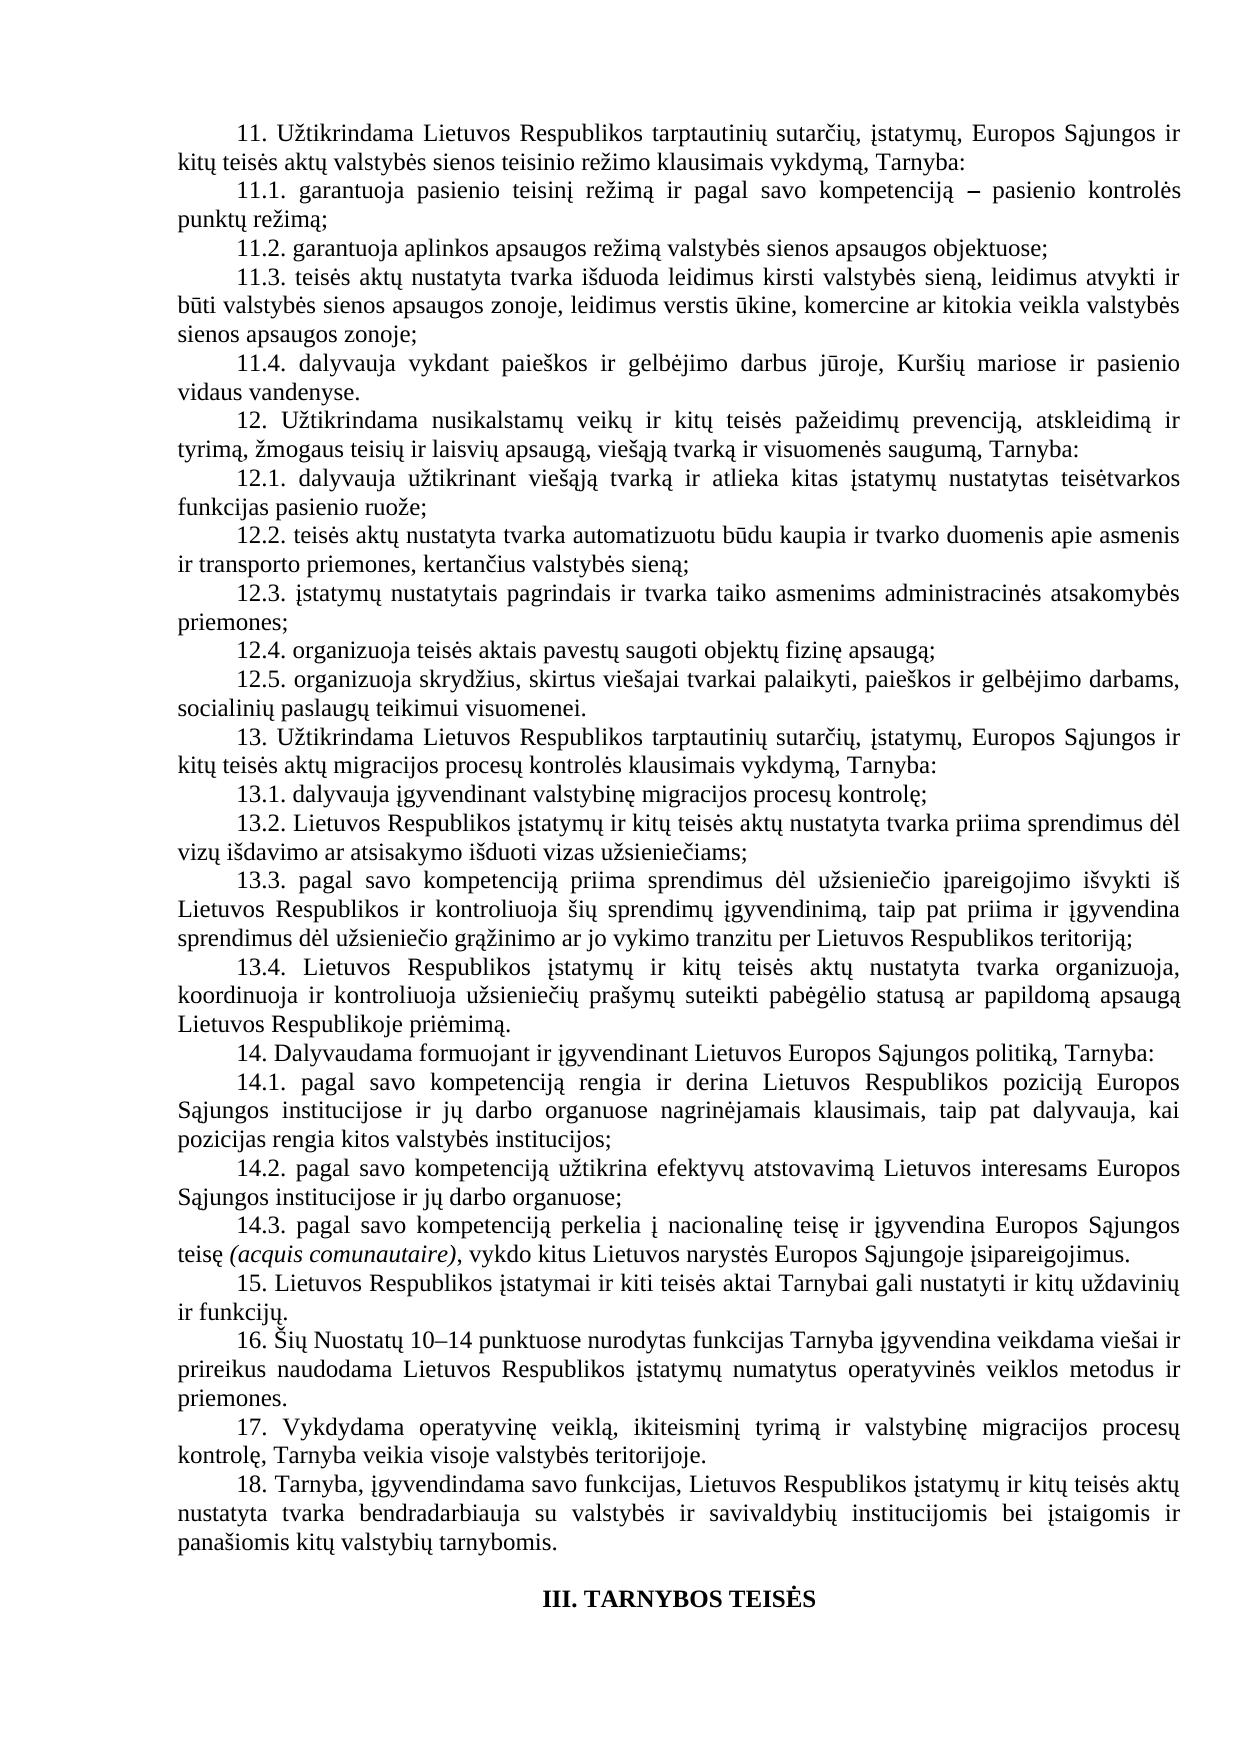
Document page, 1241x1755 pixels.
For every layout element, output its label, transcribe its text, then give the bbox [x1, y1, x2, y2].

text 15. Lietuvos Respublikos įstatymai ir kiti teisės aktai Tarnybai gali nustatyti ir kitų uždavinių ir funkcijų. [177, 1268, 1181, 1326]
text 11.2. garantuoja aplinkos apsaugos režimą valstybės sienos apsaugos objektuose; [177, 233, 1181, 262]
text 18. Tarnyba, įgyvendindama savo funkcijas, Lietuvos Respublikos įstatymų ir kitų teisės aktų nustatyta tvarka bendradarbiauja su valstybės ir savivaldybių institucijomis bei įstaigomis ir panašiomis kitų valstybių tarnybomis. [177, 1469, 1181, 1556]
text 13.4. Lietuvos Respublikos įstatymų ir kitų teisės aktų nustatyta tvarka organizuoja, koordinuoja ir kontroliuoja užsieniečių prašymų suteikti pabėgėlio statusą ar papildomą apsaugą Lietuvos Respublikoje priėmimą. [177, 952, 1181, 1038]
text 14.2. pagal savo kompetenciją užtikrina efektyvų atstovavimą Lietuvos interesams Europos Sąjungos institucijose ir jų darbo organuose; [177, 1153, 1181, 1211]
text 11.1. garantuoja pasienio teisinį režimą ir pagal savo kompetenciją – pasienio kontrolės punktų režimą; [177, 176, 1181, 233]
text III. TARNYBOS TEISĖS [177, 1584, 1181, 1613]
text 11. Užtikrindama Lietuvos Respublikos tarptautinių sutarčių, įstatymų, Europos Sąjungos ir kitų teisės aktų valstybės sienos teisinio režimo klausimais vykdymą, Tarnyba: [177, 118, 1181, 176]
text 16. Šių Nuostatų 10–14 punktuose nurodytas funkcijas Tarnyba įgyvendina veikdama viešai ir prireikus naudodama Lietuvos Respublikos įstatymų numatytus operatyvinės veiklos metodus ir priemones. [177, 1326, 1181, 1412]
text 13.1. dalyvauja įgyvendinant valstybinę migracijos procesų kontrolę; [177, 779, 1181, 808]
text 12.4. organizuoja teisės aktais pavestų saugoti objektų fizinę apsaugą; [177, 636, 1181, 664]
text 13.3. pagal savo kompetenciją priima sprendimus dėl užsieniečio įpareigojimo išvykti iš Lietuvos Respublikos ir kontroliuoja šių sprendimų įgyvendinimą, taip pat priima ir įgyvendina sprendimus dėl užsieniečio grąžinimo ar jo vykimo tranzitu per Lietuvos Respublikos teritoriją; [177, 866, 1181, 952]
text 12. Užtikrindama nusikalstamų veikų ir kitų teisės pažeidimų prevenciją, atskleidimą ir tyrimą, žmogaus teisių ir laisvių apsaugą, viešąją tvarką ir visuomenės saugumą, Tarnyba: [177, 406, 1181, 463]
text 12.3. įstatymų nustatytais pagrindais ir tvarka taiko asmenims administracinės atsakomybės priemones; [177, 578, 1181, 636]
text 12.5. organizuoja skrydžius, skirtus viešajai tvarkai palaikyti, paieškos ir gelbėjimo darbams, socialinių paslaugų teikimui visuomenei. [177, 664, 1181, 722]
text 14.3. pagal savo kompetenciją perkelia į nacionalinę teisę ir įgyvendina Europos Sąjungos teisę (acquis comunautaire), vykdo kitus Lietuvos narystės Europos Sąjungoje įsipareigojimus. [177, 1211, 1181, 1268]
text 12.1. dalyvauja užtikrinant viešąją tvarką ir atlieka kitas įstatymų nustatytas teisėtvarkos funkcijas pasienio ruože; [177, 463, 1181, 521]
text 12.2. teisės aktų nustatyta tvarka automatizuotu būdu kaupia ir tvarko duomenis apie asmenis ir transporto priemones, kertančius valstybės sieną; [177, 521, 1181, 578]
text 14.1. pagal savo kompetenciją rengia ir derina Lietuvos Respublikos poziciją Europos Sąjungos institucijose ir jų darbo organuose nagrinėjamais klausimais, taip pat dalyvauja, kai pozicijas rengia kitos valstybės institucijos; [177, 1067, 1181, 1153]
text 14. Dalyvaudama formuojant ir įgyvendinant Lietuvos Europos Sąjungos politiką, Tarnyba: [177, 1038, 1181, 1067]
text 13.2. Lietuvos Respublikos įstatymų ir kitų teisės aktų nustatyta tvarka priima sprendimus dėl vizų išdavimo ar atsisakymo išduoti vizas užsieniečiams; [177, 808, 1181, 866]
text 17. Vykdydama operatyvinę veiklą, ikiteisminį tyrimą ir valstybinę migracijos procesų kontrolę, Tarnyba veikia visoje valstybės teritorijoje. [177, 1412, 1181, 1469]
text 13. Užtikrindama Lietuvos Respublikos tarptautinių sutarčių, įstatymų, Europos Sąjungos ir kitų teisės aktų migracijos procesų kontrolės klausimais vykdymą, Tarnyba: [177, 722, 1181, 779]
text 11.4. dalyvauja vykdant paieškos ir gelbėjimo darbus jūroje, Kuršių mariose ir pasienio vidaus vandenyse. [177, 348, 1181, 406]
text 11.3. teisės aktų nustatyta tvarka išduoda leidimus kirsti valstybės sieną, leidimus atvykti ir būti valstybės sienos apsaugos zonoje, leidimus verstis ūkine, komercine ar kitokia veikla valstybės sienos apsaugos zonoje; [177, 262, 1181, 348]
